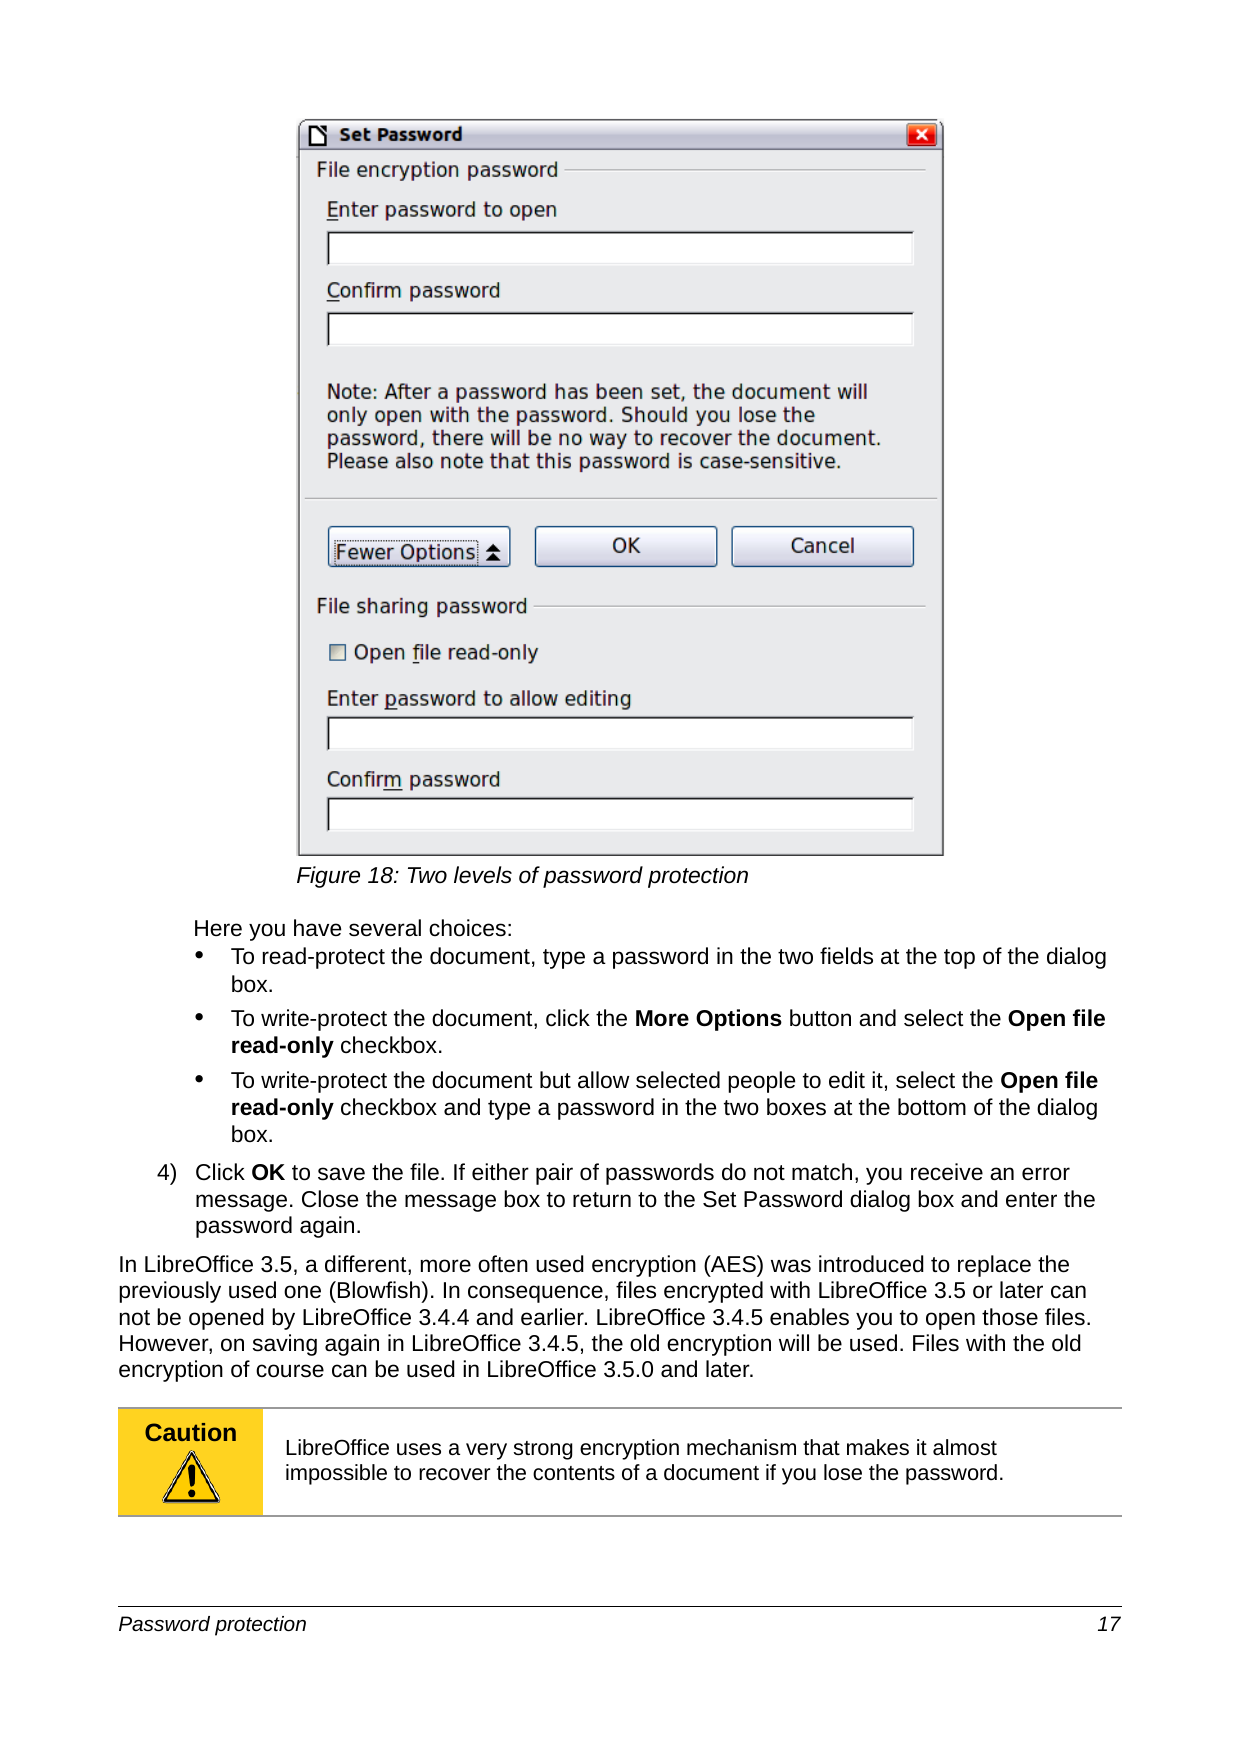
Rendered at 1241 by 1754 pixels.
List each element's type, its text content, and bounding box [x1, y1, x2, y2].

list To write-protect the document, click the More Options button and select the Open file read-only checkbox. [192, 1003, 1122, 1059]
list Click OK to save the file. If either pair of passwords do not match, you receive an error message. Close the message box to return to the Set Password dialog box and enter the password again. [177, 1159, 1122, 1238]
table_header Caution [118, 1409, 263, 1515]
text Figure 18: Two levels of password protection [296, 862, 944, 889]
list To read-protect the document, type a password in the two fields at the top of the dialog box. [192, 941, 1122, 997]
text In LibreOffice 3.5, a different, more often used encryption (AES) was introduced to replace the previously used one (Blowfish). In consequence, files encrypted with LibreOffice 3.5 or later can not be opened by LibreOffice 3.4.4 and earlier. LibreOffice 3.4.5 enables you to open those files. However, on saving again in LibreOffice 3.4.5, the old encryption will be used. Files with the old encryption of course can be used in LibreOffice 3.5.0 and later. [118, 1251, 1122, 1383]
list To write-protect the document but allow selected people to edit it, select the Open file read-only checkbox and type a password in the two boxes at the bottom of the dialog box. [192, 1065, 1122, 1147]
picture [158, 1446, 224, 1507]
list Here you have several choices: [193, 915, 1122, 941]
table_header LibreOffice uses a very strong encryption mechanism that makes it almost impossible to recover the contents of a document if you lose the password. [264, 1409, 1122, 1515]
picture [296, 118, 945, 856]
